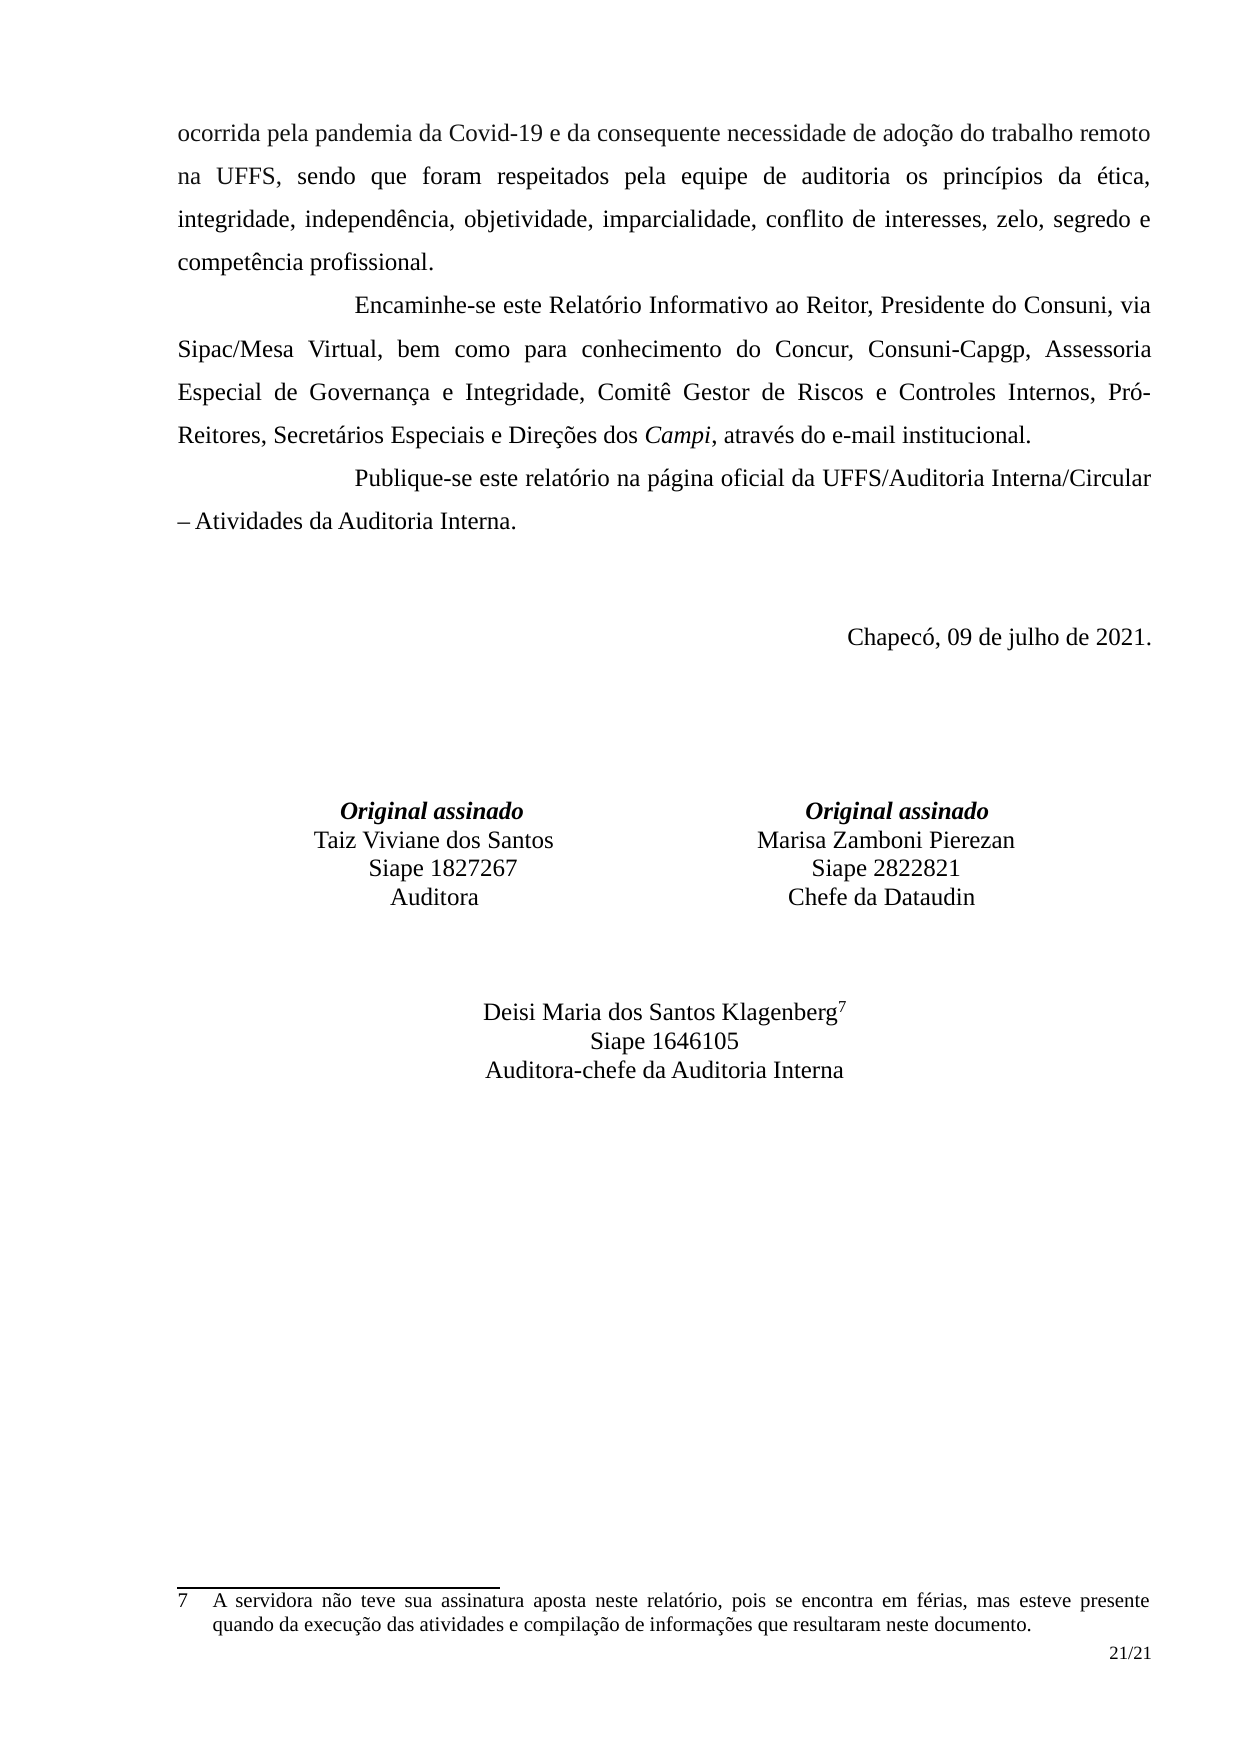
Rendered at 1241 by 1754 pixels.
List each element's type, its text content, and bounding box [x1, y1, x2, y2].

text Encaminhe-se este Relatório Informativo ao Reitor, Presidente do Consuni, via Sipac/Mesa Virtual, bem como para conhecimento do Concur, Consuni-Capgp, Assessoria Especial de Governança e Integridade, Comitê Gestor de Riscos e Controles Internos, Pró-Reitores, Secretários Especiais e Direções dos Campi, através do e-mail institucional. [177, 291, 1152, 449]
text Original assinado Original assinado [177, 796, 1152, 825]
text Deisi Maria dos Santos Klagenberg [177, 997, 1152, 1026]
text Taiz Viviane dos Santos Marisa Zamboni Pierezan [177, 825, 1152, 853]
text A servidora não teve sua assinatura aposta neste relatório, pois se encontra em férias, mas esteve presente quando da execução das atividades e compilação de informações que resultaram neste documento. [177, 1588, 1152, 1636]
text Auditora Chefe da Dataudin [177, 882, 1152, 911]
text ocorrida pela pandemia da Covid-19 e da consequente necessidade de adoção do trabalho remoto na UFFS, sendo que foram respeitados pela equipe de auditoria os princípios da ética, integridade, independência, objetividade, imparcialidade, conflito de interesses, zelo, segredo e competência profissional. [177, 118, 1152, 276]
text Siape 1646105 [177, 1026, 1152, 1055]
text Siape 1827267 Siape 2822821 [177, 853, 1152, 882]
text Publique-se este relatório na página oficial da UFFS/Auditoria Interna/Circular – Atividades da Auditoria Interna. [177, 463, 1152, 535]
text Chapecó, 09 de julho de 2021. [177, 622, 1152, 651]
text Auditora-chefe da Auditoria Interna [177, 1055, 1152, 1083]
